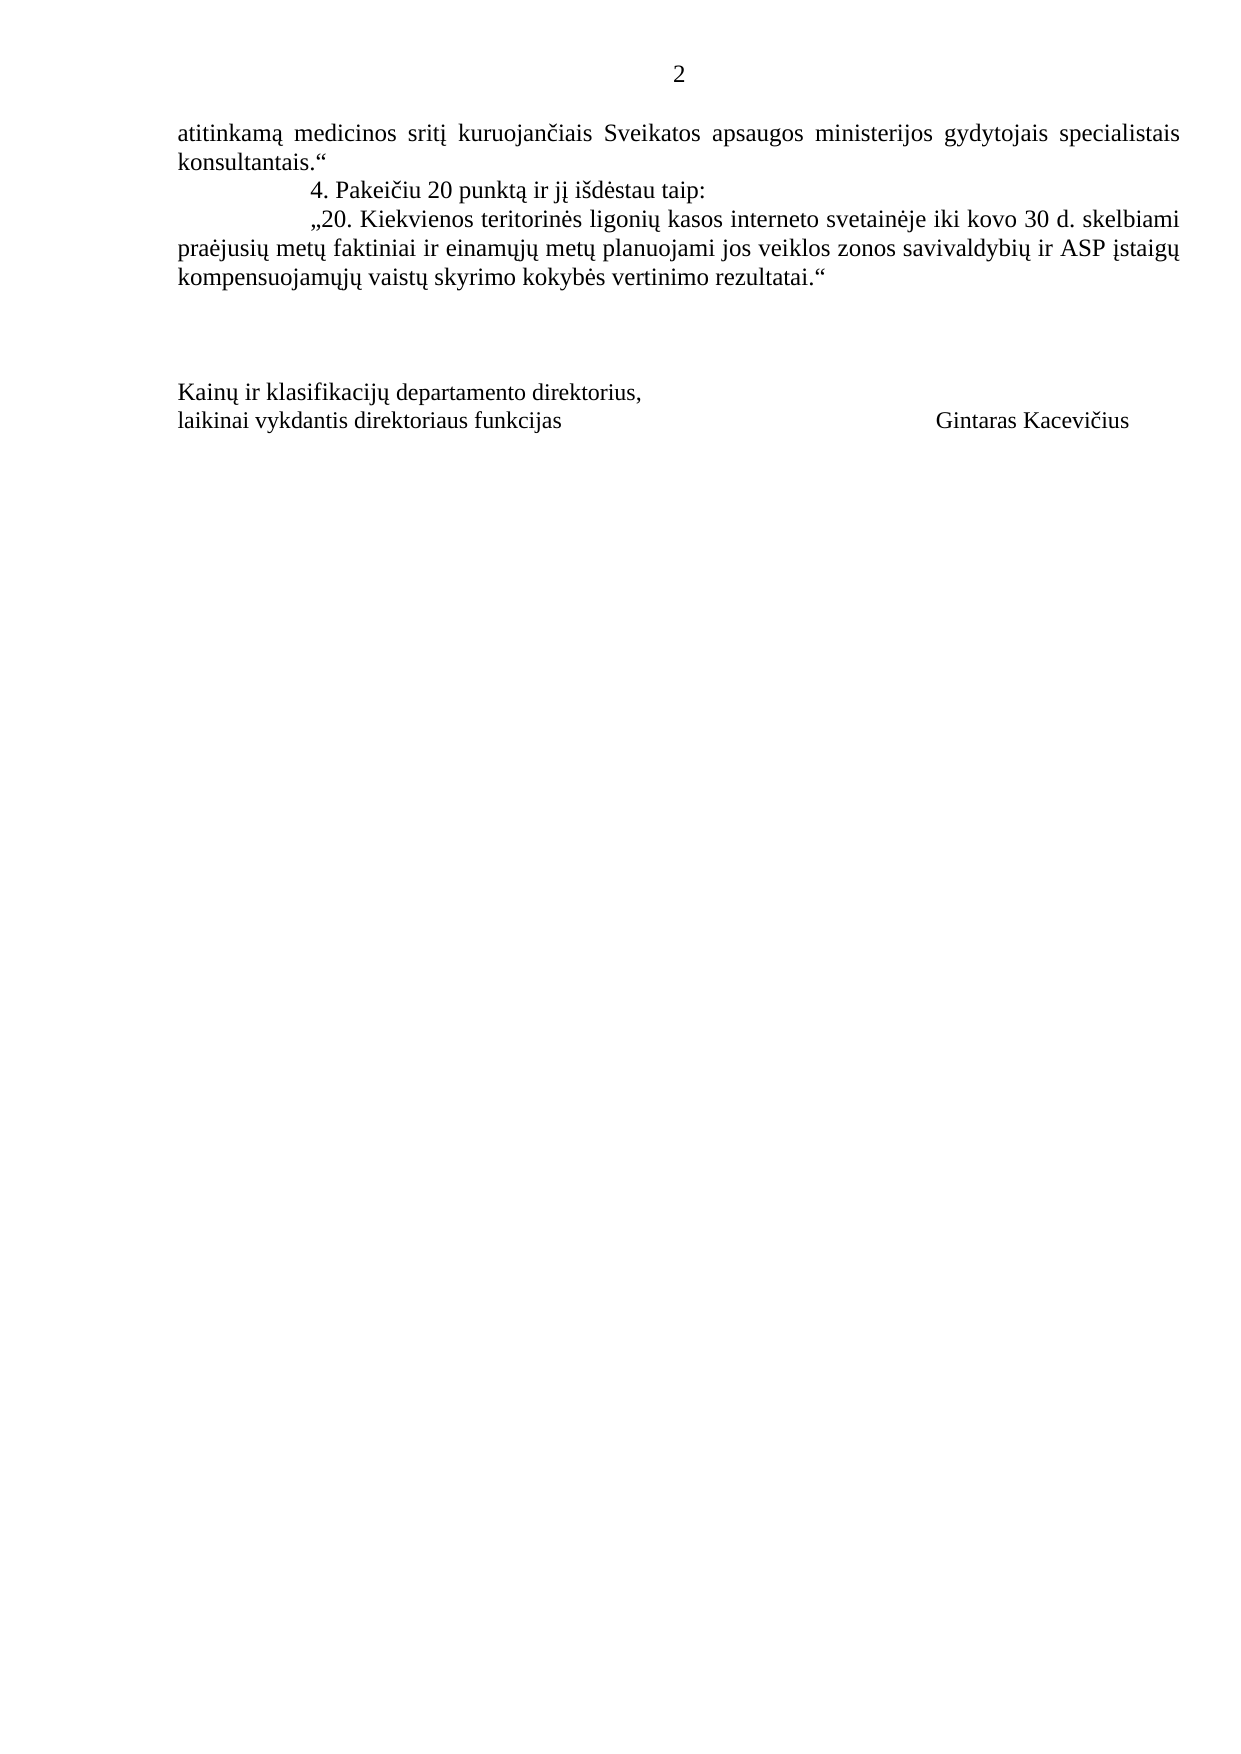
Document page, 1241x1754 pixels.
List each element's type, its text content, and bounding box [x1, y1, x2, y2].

text 4. Pakeičiu 20 punktą ir jį išdėstau taip: [177, 176, 1181, 204]
text atitinkamą medicinos sritį kuruojančiais Sveikatos apsaugos ministerijos gydytojais specialistais konsultantais.“ [177, 118, 1181, 176]
text Kainų ir klasifikacijų departamento direktorius, [177, 377, 1181, 406]
text „20. Kiekvienos teritorinės ligonių kasos interneto svetainėje iki kovo 30 d. skelbiami praėjusių metų faktiniai ir einamųjų metų planuojami jos veiklos zonos savivaldybių ir ASP įstaigų kompensuojamųjų vaistų skyrimo kokybės vertinimo rezultatai.“ [177, 204, 1181, 291]
text laikinai vykdantis direktoriaus funkcijas Gintaras Kacevičius [177, 406, 1181, 433]
